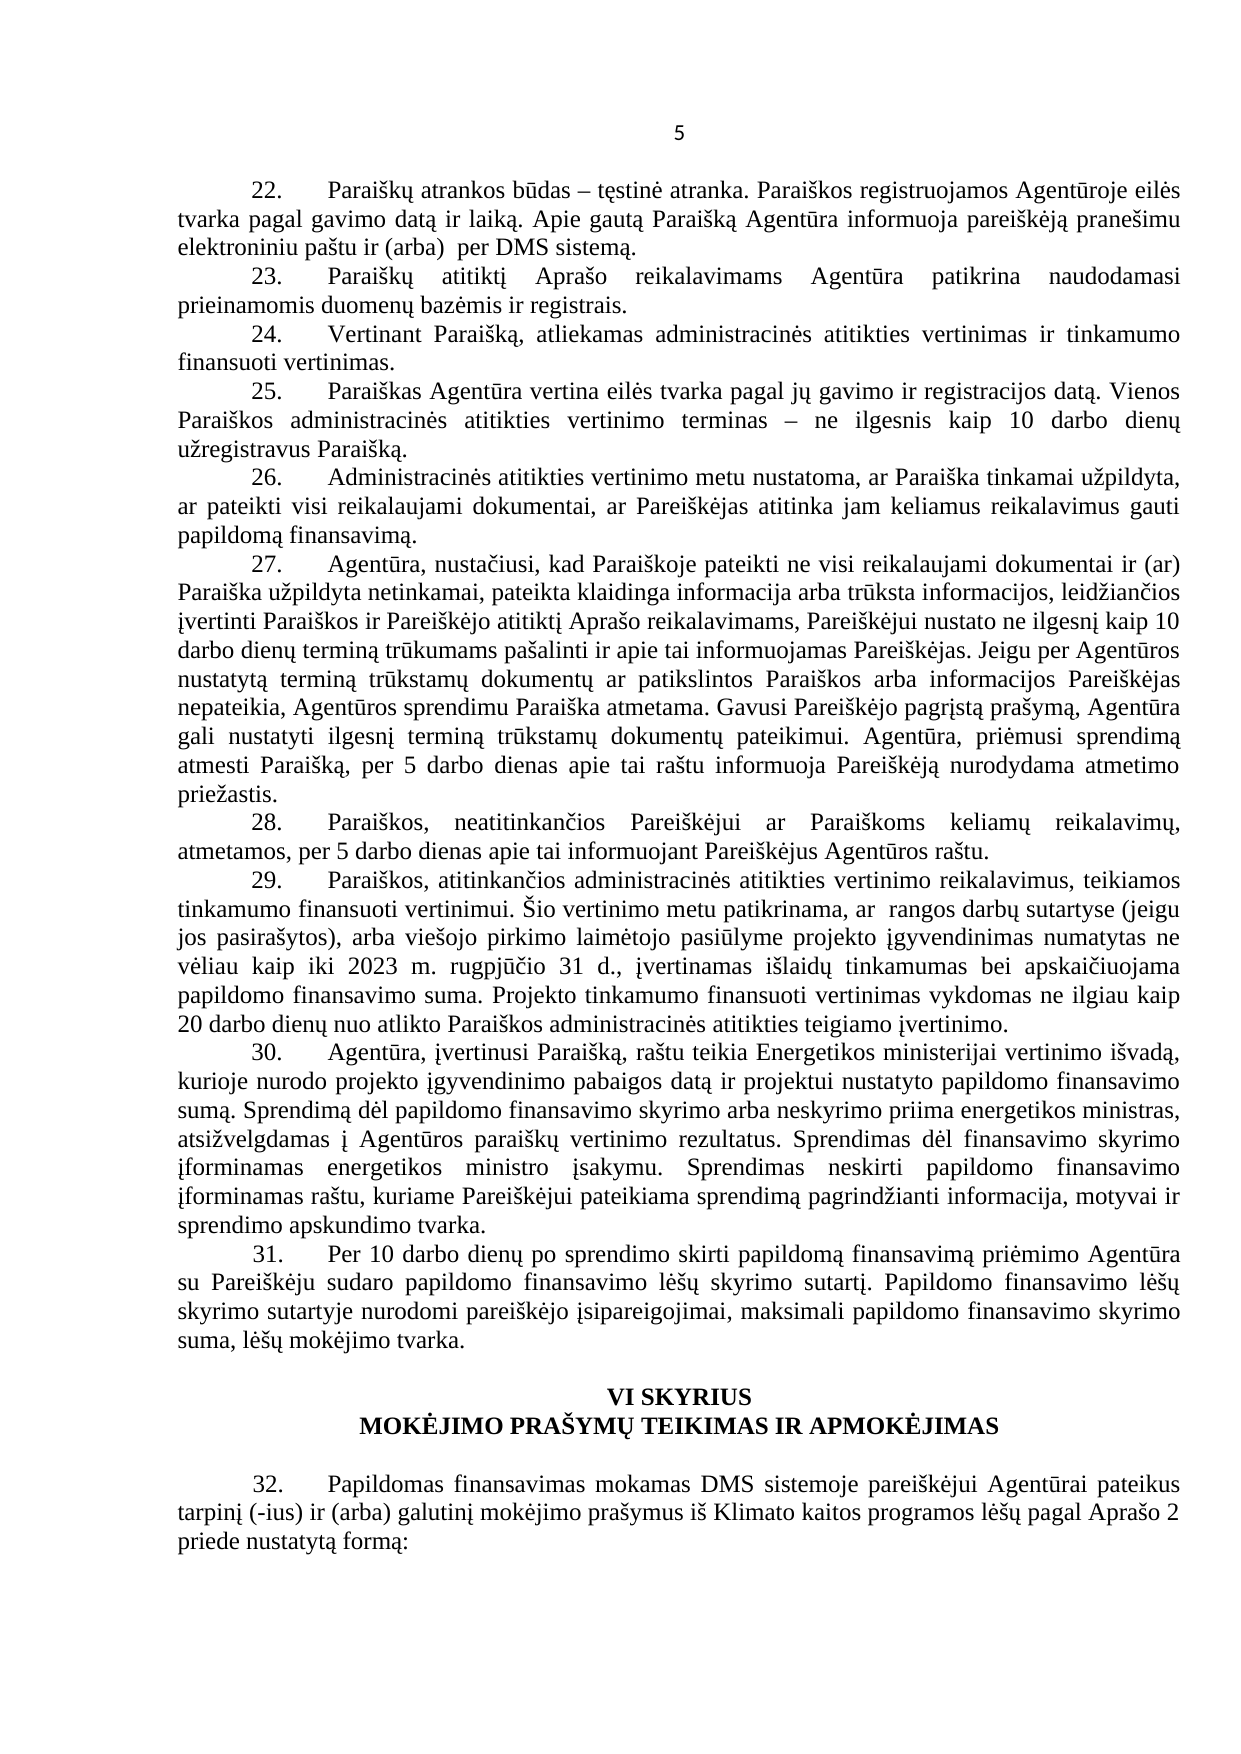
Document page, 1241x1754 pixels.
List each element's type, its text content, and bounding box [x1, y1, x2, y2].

text 32. Papildomas finansavimas mokamas DMS sistemoje pareiškėjui Agentūrai pateikus tarpinį (-ius) ir (arba) galutinį mokėjimo prašymus iš Klimato kaitos programos lėšų pagal Aprašo 2 priede nustatytą formą: [177, 1469, 1181, 1555]
text 28. Paraiškos, neatitinkančios Pareiškėjui ar Paraiškoms keliamų reikalavimų, atmetamos, per 5 darbo dienas apie tai informuojant Pareiškėjus Agentūros raštu. [177, 807, 1181, 865]
text 25. Paraiškas Agentūra vertina eilės tvarka pagal jų gavimo ir registracijos datą. Vienos Paraiškos administracinės atitikties vertinimo terminas – ne ilgesnis kaip 10 darbo dienų užregistravus Paraišką. [177, 376, 1181, 462]
text 27. Agentūra, nustačiusi, kad Paraiškoje pateikti ne visi reikalaujami dokumentai ir (ar) Paraiška užpildyta netinkamai, pateikta klaidinga informacija arba trūksta informacijos, leidžiančios įvertinti Paraiškos ir Pareiškėjo atitiktį Aprašo reikalavimams, Pareiškėjui nustato ne ilgesnį kaip 10 darbo dienų terminą trūkumams pašalinti ir apie tai informuojamas Pareiškėjas. Jeigu per Agentūros nustatytą terminą trūkstamų dokumentų ar patikslintos Paraiškos arba informacijos Pareiškėjas nepateikia, Agentūros sprendimu Paraiška atmetama. Gavusi Pareiškėjo pagrįstą prašymą, Agentūra gali nustatyti ilgesnį terminą trūkstamų dokumentų pateikimui. Agentūra, priėmusi sprendimą atmesti Paraišką, per 5 darbo dienas apie tai raštu informuoja Pareiškėją nurodydama atmetimo priežastis. [177, 549, 1181, 807]
text 29. Paraiškos, atitinkančios administracinės atitikties vertinimo reikalavimus, teikiamos tinkamumo finansuoti vertinimui. Šio vertinimo metu patikrinama, ar rangos darbų sutartyse (jeigu jos pasirašytos), arba viešojo pirkimo laimėtojo pasiūlyme projekto įgyvendinimas numatytas ne vėliau kaip iki 2023 m. rugpjūčio 31 d., įvertinamas išlaidų tinkamumas bei apskaičiuojama papildomo finansavimo suma. Projekto tinkamumo finansuoti vertinimas vykdomas ne ilgiau kaip 20 darbo dienų nuo atlikto Paraiškos administracinės atitikties teigiamo įvertinimo. [177, 865, 1181, 1037]
text MOKĖJIMO PRAŠYMŲ TEIKIMAS IR APMOKĖJIMAS [177, 1411, 1181, 1440]
text VI SKYRIUS [177, 1382, 1181, 1411]
text 24. Vertinant Paraišką, atliekamas administracinės atitikties vertinimas ir tinkamumo finansuoti vertinimas. [177, 319, 1181, 376]
text 30. Agentūra, įvertinusi Paraišką, raštu teikia Energetikos ministerijai vertinimo išvadą, kurioje nurodo projekto įgyvendinimo pabaigos datą ir projektui nustatyto papildomo finansavimo sumą. Sprendimą dėl papildomo finansavimo skyrimo arba neskyrimo priima energetikos ministras, atsižvelgdamas į Agentūros paraiškų vertinimo rezultatus. Sprendimas dėl finansavimo skyrimo įforminamas energetikos ministro įsakymu. Sprendimas neskirti papildomo finansavimo įforminamas raštu, kuriame Pareiškėjui pateikiama sprendimą pagrindžianti informacija, motyvai ir sprendimo apskundimo tvarka. [177, 1037, 1181, 1239]
text 22. Paraiškų atrankos būdas – tęstinė atranka. Paraiškos registruojamos Agentūroje eilės tvarka pagal gavimo datą ir laiką. Apie gautą Paraišką Agentūra informuoja pareiškėją pranešimu elektroniniu paštu ir (arba) per DMS sistemą. [177, 175, 1181, 261]
text 26. Administracinės atitikties vertinimo metu nustatoma, ar Paraiška tinkamai užpildyta, ar pateikti visi reikalaujami dokumentai, ar Pareiškėjas atitinka jam keliamus reikalavimus gauti papildomą finansavimą. [177, 462, 1181, 549]
text 23. Paraiškų atitiktį Aprašo reikalavimams Agentūra patikrina naudodamasi prieinamomis duomenų bazėmis ir registrais. [177, 261, 1181, 319]
text 31. Per 10 darbo dienų po sprendimo skirti papildomą finansavimą priėmimo Agentūra su Pareiškėju sudaro papildomo finansavimo lėšų skyrimo sutartį. Papildomo finansavimo lėšų skyrimo sutartyje nurodomi pareiškėjo įsipareigojimai, maksimali papildomo finansavimo skyrimo suma, lėšų mokėjimo tvarka. [177, 1239, 1181, 1354]
